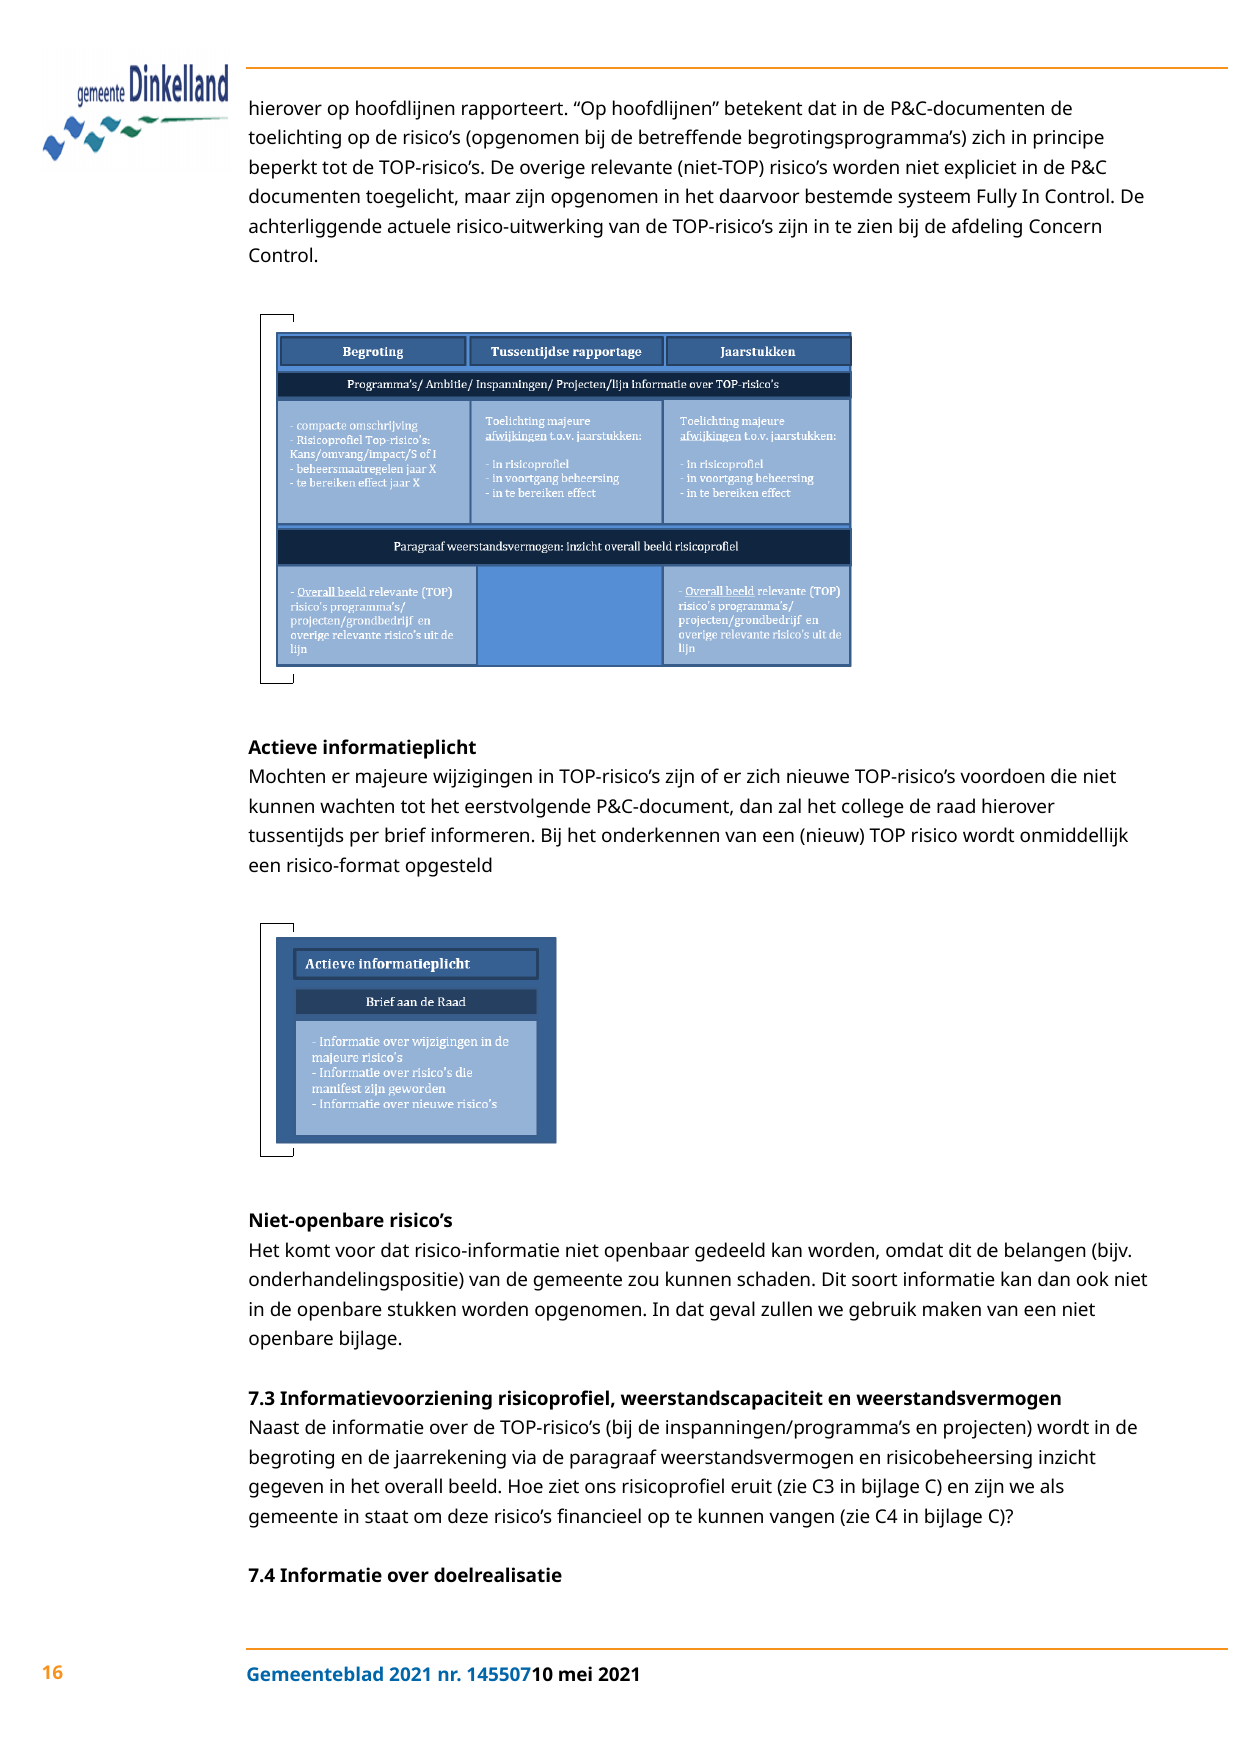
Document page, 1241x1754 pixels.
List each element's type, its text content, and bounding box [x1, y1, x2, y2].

picture [268, 932, 565, 1148]
text Het komt voor dat risico-informatie niet openbaar gedeeld kan worden, omdat dit de belangen (bijv. [248, 1237, 1152, 1262]
text hierover op hoofdlijnen rapporteert. “Op hoofdlijnen” betekent dat in de P&C-documenten de toelichting op de risico’s (opgenomen bij de betreffende begrotingsprogramma’s) zich in principe beperkt tot de TOP-risico’s. De overige relevante (niet-TOP) risico’s worden niet expliciet in de P&C documenten toegelicht, maar zijn opgenomen in het daarvoor bestemde systeem Fully In Control. De achterliggende actuele risico-uitwerking van de TOP-risico’s zijn in te zien bij de afdeling Concern Control. [248, 95, 1152, 268]
text 7.4 Informatie over doelrealisatie [248, 1562, 1152, 1588]
text Actieve informatieplicht [248, 734, 1152, 760]
text onderhandelingspositie) van de gemeente zou kunnen schaden. Dit soort informatie kan dan ook niet in de openbare stukken worden opgenomen. In dat geval zullen we gebruik maken van een niet openbare bijlage. [248, 1266, 1152, 1351]
picture [268, 322, 860, 674]
text 7.3 Informatievoorziening risicoprofiel, weerstandscapaciteit en weerstandsvermogen [248, 1385, 1152, 1410]
text Mochten er majeure wijzigingen in TOP-risico’s zijn of er zich nieuwe TOP-risico’s voordoen die niet kunnen wachten tot het eerstvolgende P&C-document, dan zal het college de raad hierover tussentijds per brief informeren. Bij het onderkennen van een (nieuw) TOP risico wordt onmiddellijk een risico-format opgesteld [248, 763, 1152, 878]
text Naast de informatie over de TOP-risico’s (bij de inspanningen/programma’s en projecten) wordt in de begroting en de jaarrekening via de paragraaf weerstandsvermogen en risicobeheersing inzicht gegeven in het overall beeld. Hoe ziet ons risicoprofiel eruit (zie C3 in bijlage C) en zijn we als gemeente in staat om deze risico’s financieel op te kunnen vangen (zie C4 in bijlage C)? [248, 1414, 1152, 1529]
picture [41, 47, 231, 172]
text Niet-openbare risico’s [248, 1207, 1152, 1233]
